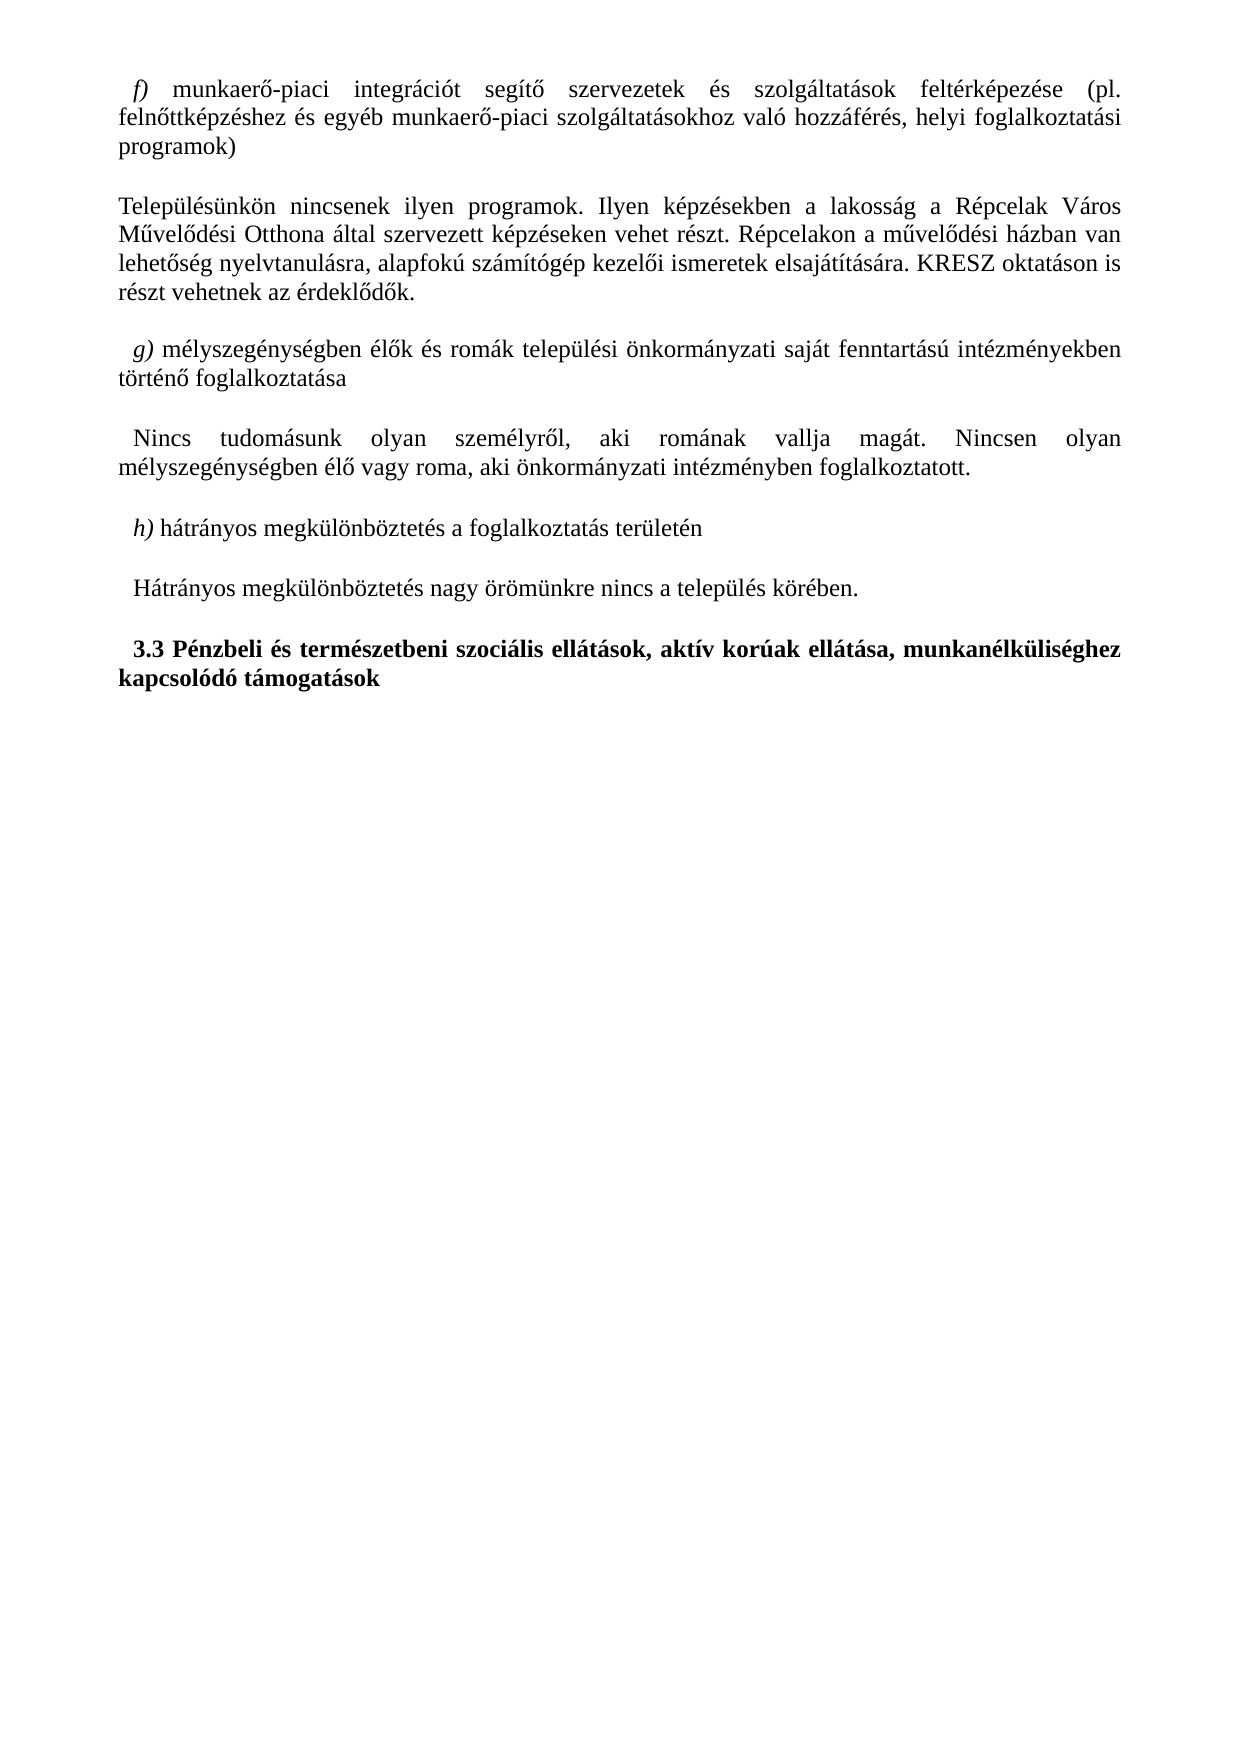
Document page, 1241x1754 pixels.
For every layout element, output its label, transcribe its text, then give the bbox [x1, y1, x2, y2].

text Hátrányos megkülönböztetés nagy örömünkre nincs a település körében. [118, 573, 1122, 602]
text g) mélyszegénységben élők és romák települési önkormányzati saját fenntartású intézményekben történő foglalkoztatása [118, 334, 1122, 392]
text f) munkaerő-piaci integrációt segítő szervezetek és szolgáltatások feltérképezése (pl. felnőttképzéshez és egyéb munkaerő-piaci szolgáltatásokhoz való hozzáférés, helyi foglalkoztatási programok) [118, 74, 1122, 160]
text Településünkön nincsenek ilyen programok. Ilyen képzésekben a lakosság a Répcelak Város Művelődési Otthona által szervezett képzéseken vehet részt. Répcelakon a művelődési házban van lehetőség nyelvtanulásra, alapfokú számítógép kezelői ismeretek elsajátítására. KRESZ oktatáson is részt vehetnek az érdeklődők. [118, 191, 1122, 306]
text 3.3 Pénzbeli és természetbeni szociális ellátások, aktív korúak ellátása, munkanélküliséghez kapcsolódó támogatások [118, 634, 1122, 692]
text h) hátrányos megkülönböztetés a foglalkoztatás területén [118, 513, 1122, 542]
text Nincs tudomásunk olyan személyről, aki romának vallja magát. Nincsen olyan mélyszegénységben élő vagy roma, aki önkormányzati intézményben foglalkoztatott. [118, 423, 1122, 480]
